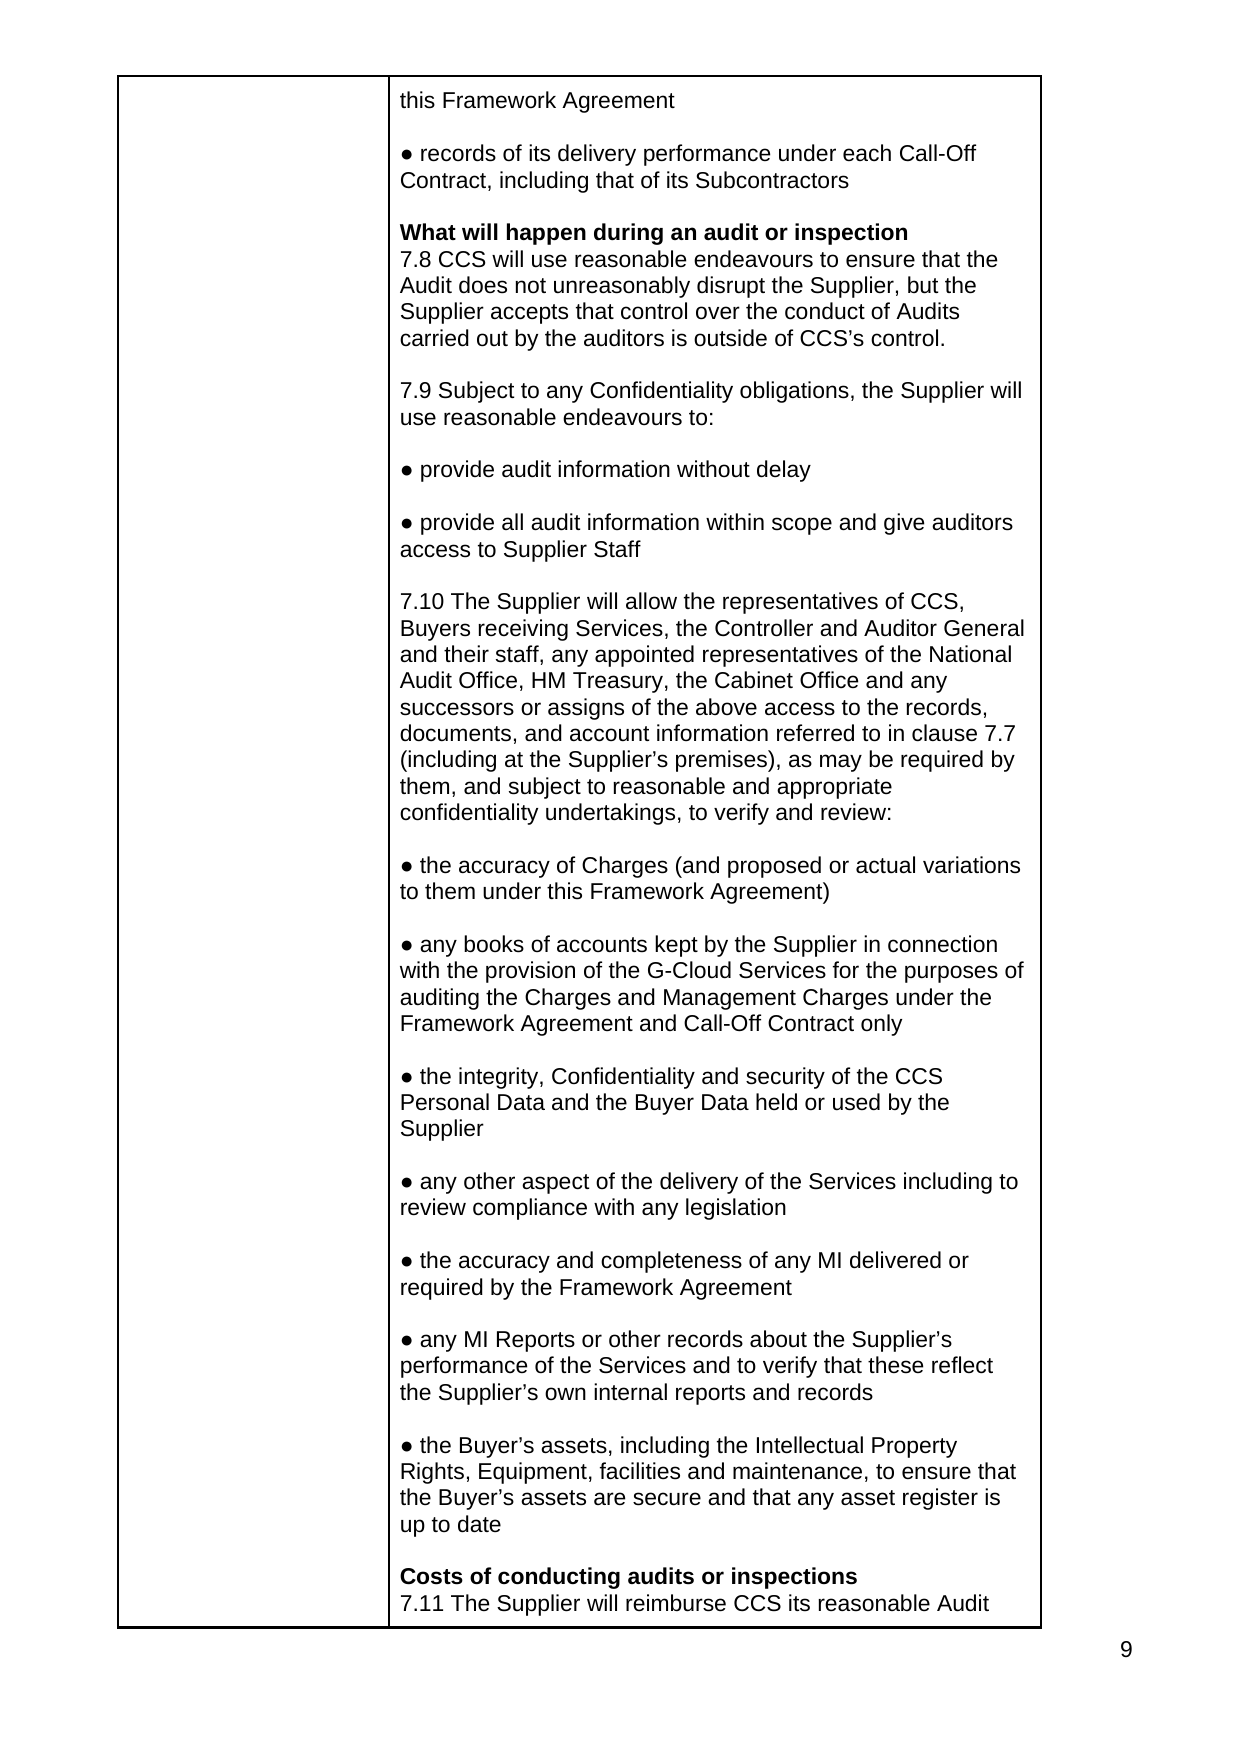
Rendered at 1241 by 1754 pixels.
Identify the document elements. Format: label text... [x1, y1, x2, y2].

table_cell this Framework Agreement ● records of its delivery performance under each Call-Off Contract, including that of its Subcontractors What will happen during an audit or inspection 7.8 CCS will use reasonable endeavours to ensure that the Audit does not unreasonably disrupt the Supplier, but the Supplier accepts that control over the conduct of Audits carried out by the auditors is outside of CCS’s control. 7.9 Subject to any Confidentiality obligations, the Supplier will use reasonable endeavours to: ● provide audit information without delay ● provide all audit information within scope and give auditors access to Supplier Staff 7.10 The Supplier will allow the representatives of CCS, Buyers receiving Services, the Controller and Auditor General and their staff, any appointed representatives of the National Audit Office, HM Treasury, the Cabinet Office and any successors or assigns of the above access to the records, documents, and account information referred to in clause 7.7 (including at the Supplier’s premises), as may be required by them, and subject to reasonable and appropriate confidentiality undertakings, to verify and review: ● the accuracy of Charges (and proposed or actual variations to them under this Framework Agreement) ● any books of accounts kept by the Supplier in connection with the provision of the G-Cloud Services for the purposes of auditing the Charges and Management Charges under the Framework Agreement and Call-Off Contract only ● the integrity, Confidentiality and security of the CCS Personal Data and the Buyer Data held or used by the Supplier ● any other aspect of the delivery of the Services including to review compliance with any legislation ● the accuracy and completeness of any MI delivered or required by the Framework Agreement ● any MI Reports or other records about the Supplier’s performance of the Services and to verify that these reflect the Supplier’s own internal reports and records ● the Buyer’s assets, including the Intellectual Property Rights, Equipment, facilities and maintenance, to ensure that the Buyer’s assets are secure and that any asset register is up to date Costs of conducting audits or inspections 7.11 The Supplier will reimburse CCS its reasonable Audit [390, 77, 1040, 1626]
table_cell [119, 77, 388, 1626]
